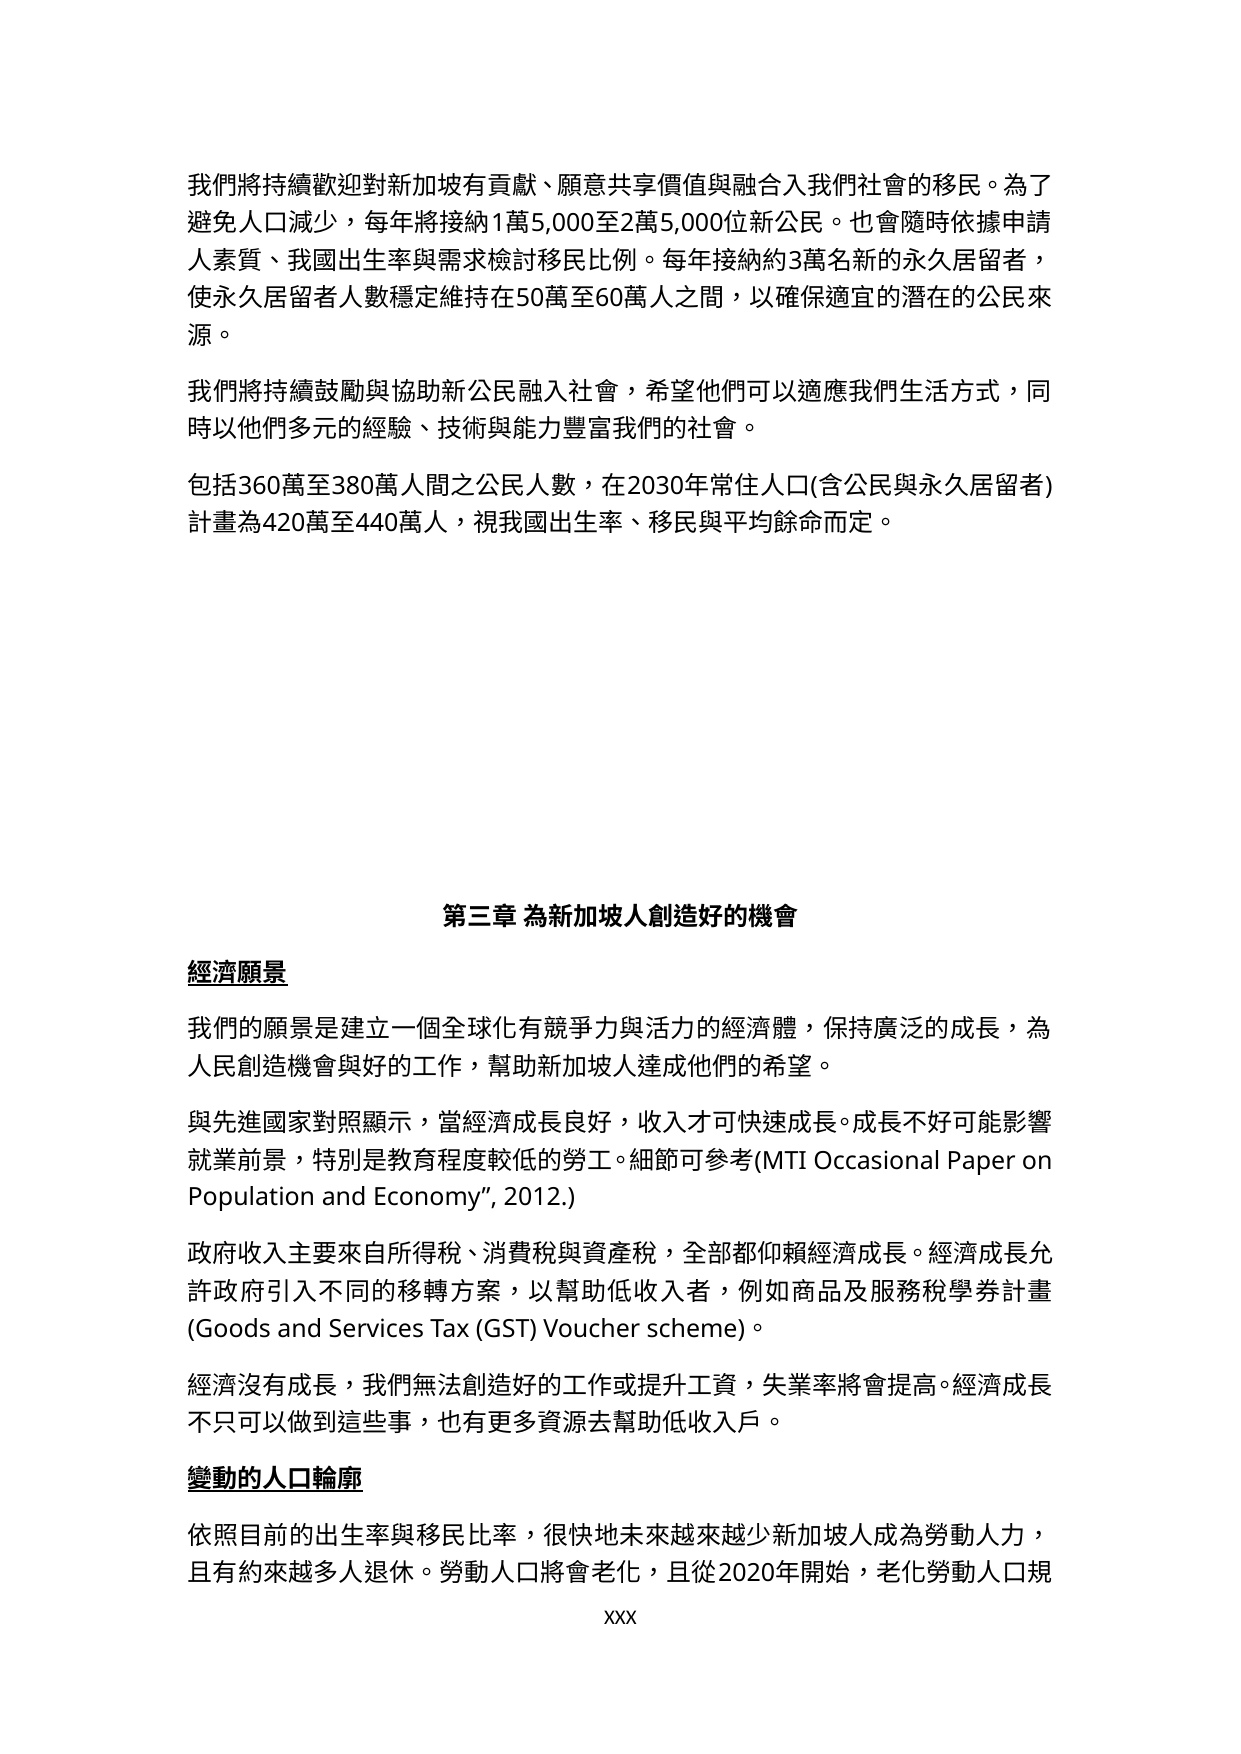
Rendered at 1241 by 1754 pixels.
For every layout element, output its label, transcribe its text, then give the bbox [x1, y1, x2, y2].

text 第三章 為新加坡人創造好的機會 [187, 896, 1053, 933]
text 依照目前的出生率與移民比率，很快地未來越來越少新加坡人成為勞動人力，且有約來越多人退休。勞動人口將會老化，且從2020年開始，老化勞動人口規 [187, 1514, 1053, 1589]
text 經濟願景 [187, 952, 1053, 989]
text 包括360萬至380萬人間之公民人數，在2030年常住人口(含公民與永久居留者)計畫為420萬至440萬人，視我國出生率、移民與平均餘命而定。 [187, 464, 1053, 539]
text 我們的願景是建立一個全球化有競爭力與活力的經濟體，保持廣泛的成長，為人民創造機會與好的工作，幫助新加坡人達成他們的希望。 [187, 1008, 1053, 1083]
text 與先進國家對照顯示，當經濟成長良好，收入才可快速成長。成長不好可能影響就業前景，特別是教育程度較低的勞工。細節可參考(MTI Occasional Paper on Population and Economy”, 2012.) [187, 1102, 1053, 1214]
text 經濟沒有成長，我們無法創造好的工作或提升工資，失業率將會提高。經濟成長不只可以做到這些事，也有更多資源去幫助低收入戶。 [187, 1364, 1053, 1439]
text 我們將持續歡迎對新加坡有貢獻、願意共享價值與融合入我們社會的移民。為了避免人口減少，每年將接納1萬5,000至2萬5,000位新公民。也會隨時依據申請人素質、我國出生率與需求檢討移民比例。每年接納約3萬名新的永久居留者，使永久居留者人數穩定維持在50萬至60萬人之間，以確保適宜的潛在的公民來源。 [187, 164, 1053, 352]
text 我們將持續鼓勵與協助新公民融入社會，希望他們可以適應我們生活方式，同時以他們多元的經驗、技術與能力豐富我們的社會。 [187, 371, 1053, 446]
text 變動的人口輪廓 [187, 1458, 1053, 1496]
text 政府收入主要來自所得稅、消費稅與資產稅，全部都仰賴經濟成長。經濟成長允許政府引入不同的移轉方案，以幫助低收入者，例如商品及服務稅學券計畫(Goods and Services Tax (GST) Voucher scheme)。 [187, 1233, 1053, 1346]
